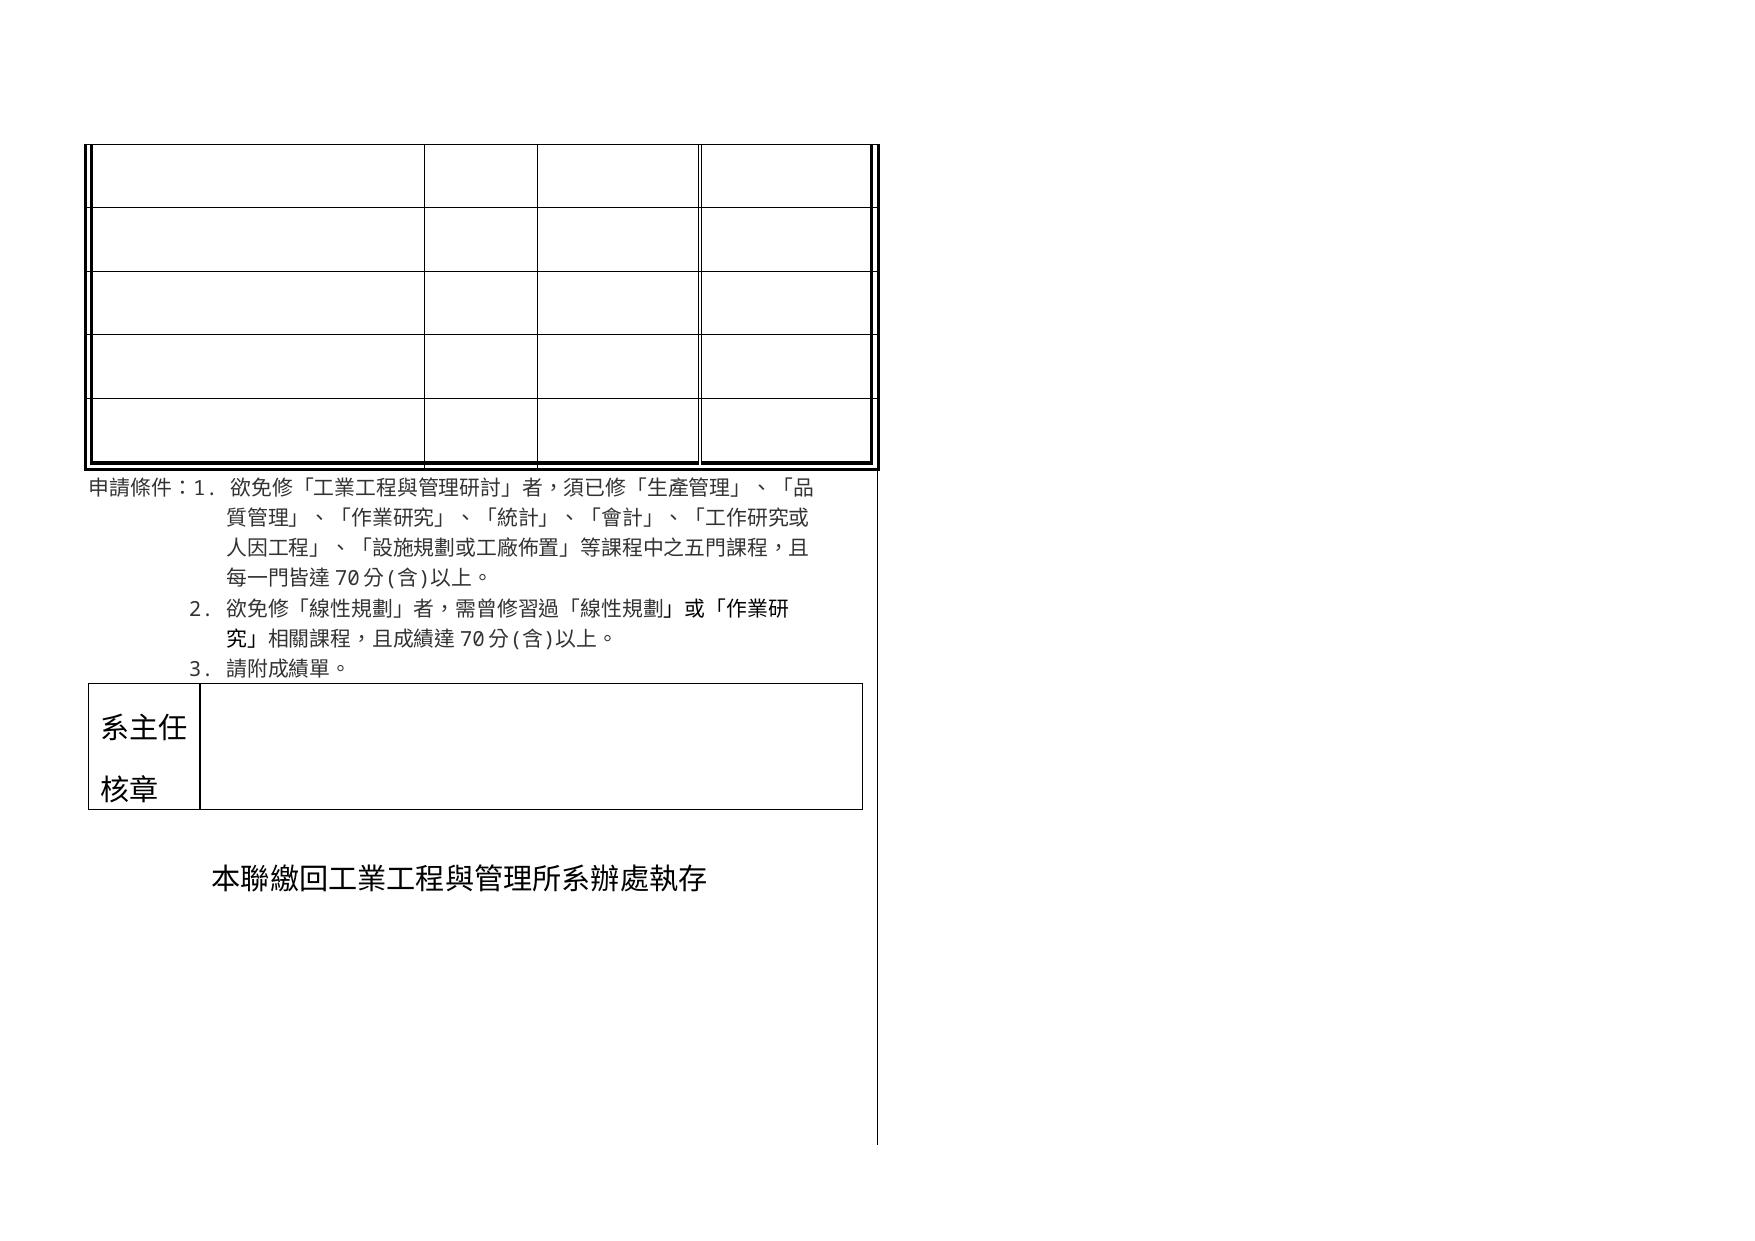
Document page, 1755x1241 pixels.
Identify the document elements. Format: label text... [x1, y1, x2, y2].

table_cell [93, 335, 424, 398]
table_cell [425, 335, 537, 398]
table_cell [425, 399, 537, 461]
table_cell [538, 272, 698, 334]
table_cell [93, 399, 424, 461]
table_cell [702, 272, 870, 334]
table_cell [93, 145, 424, 207]
table_header 系主任 核章 [89, 684, 199, 809]
text 2. 欲免修「線性規劃」者，需曾修習過「線性規劃」或「作業研究」相關課程，且成績達70分(含)以上。 [89, 592, 830, 652]
table_header [201, 684, 862, 809]
table_cell [702, 399, 870, 461]
table_cell [425, 272, 537, 334]
table_cell [538, 335, 698, 398]
table_cell [538, 399, 698, 461]
text 3. 請附成績單。 [89, 652, 830, 683]
table_cell [93, 272, 424, 334]
table_cell [538, 145, 698, 207]
table_cell [702, 145, 870, 207]
table_cell [538, 208, 698, 271]
text 申請條件：1. 欲免修「工業工程與管理研討」者，須已修「生產管理」、「品質管理」、「作業研究」、「統計」、「會計」、「工作研究或人因工程」、「設施規劃或工廠佈置」等課程中之五門課程，且每一門皆達70分(含)以上。 [89, 471, 830, 592]
text 本聯繳回工業工程與管理所系辦處執存 [89, 835, 830, 897]
table_cell [702, 335, 870, 398]
table_cell [702, 208, 870, 271]
table_cell [425, 208, 537, 271]
table_cell [425, 145, 537, 207]
table_cell [93, 208, 424, 271]
